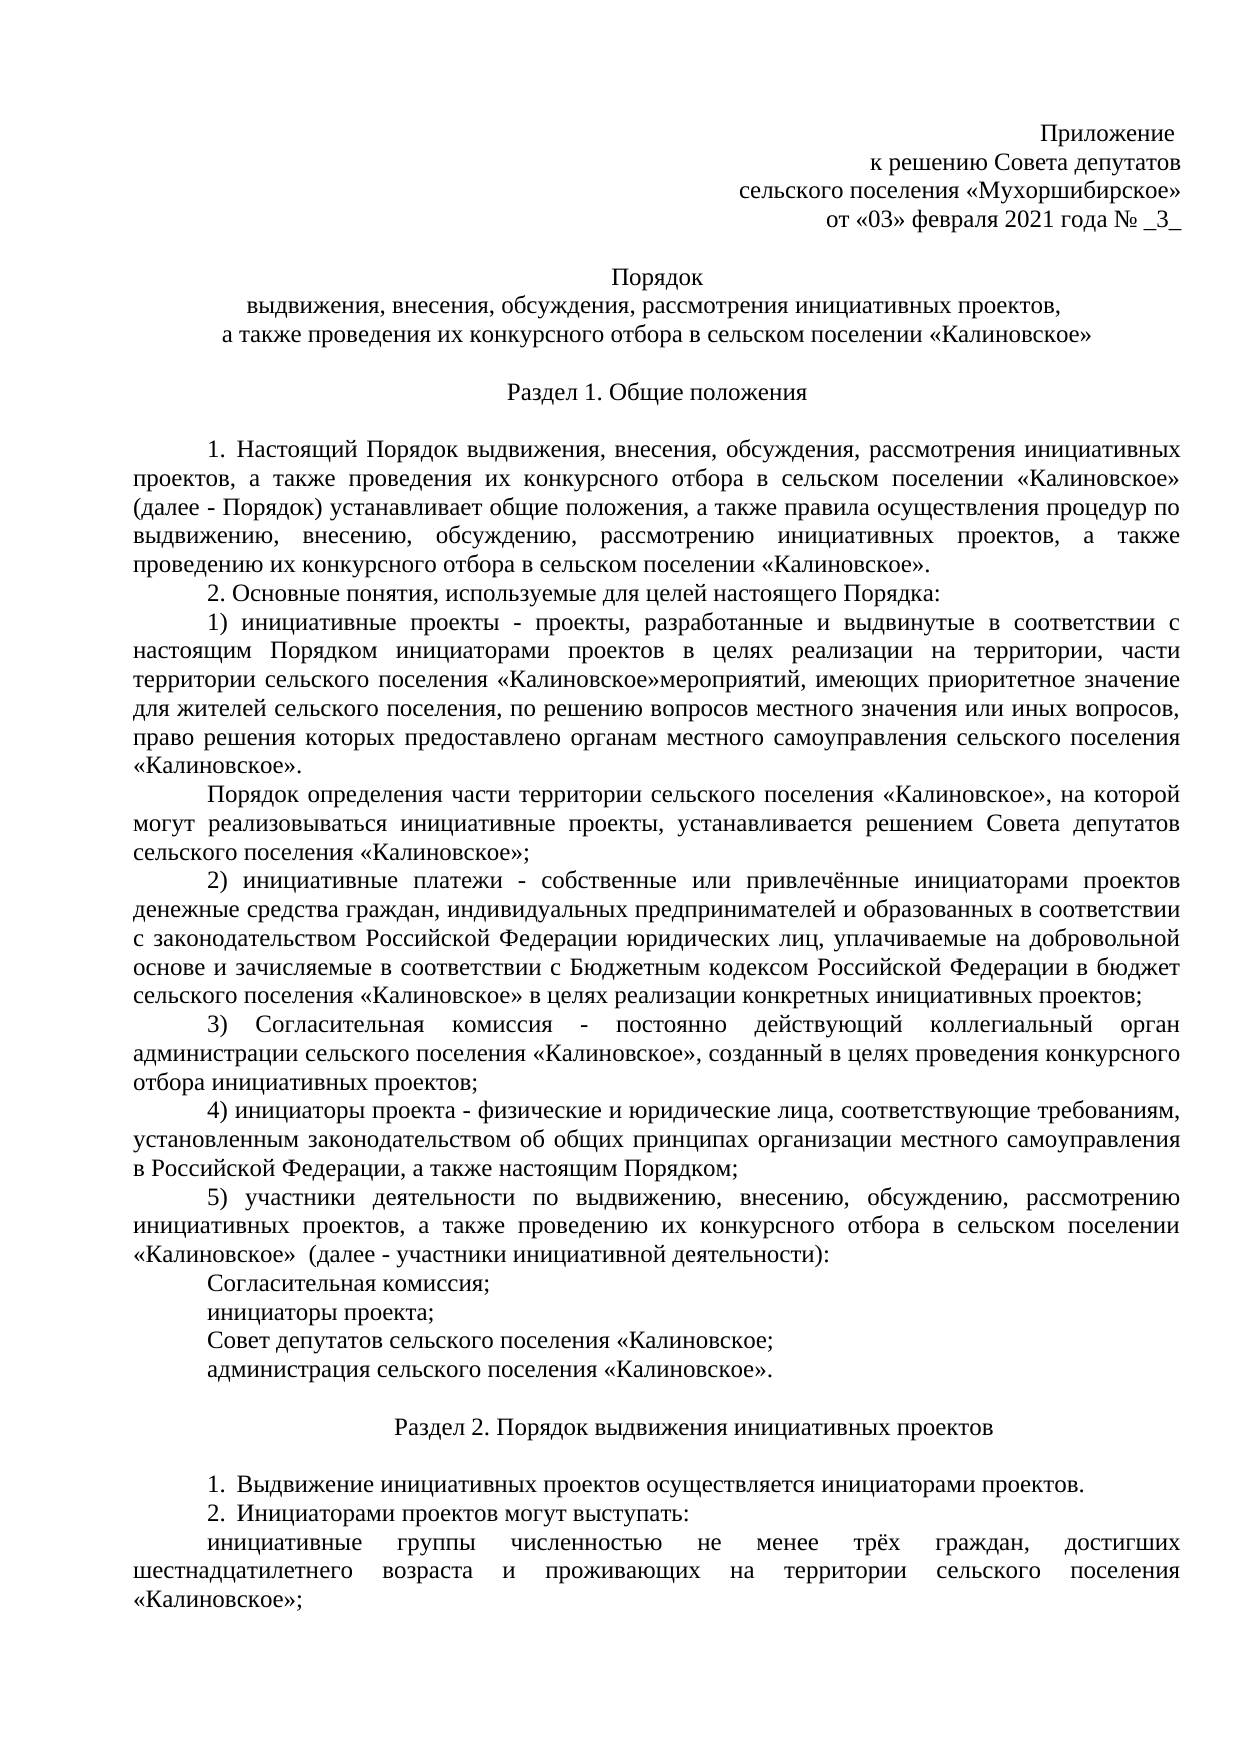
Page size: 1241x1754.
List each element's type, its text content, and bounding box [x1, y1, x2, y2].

text Раздел 2. Порядок выдвижения инициативных проектов [133, 1412, 1181, 1441]
text Приложение [591, 118, 1181, 147]
text инициативные группы численностью не менее трёх граждан, достигших шестнадцатилетнего возраста и проживающих на территории сельского поселения «Калиновское»; [133, 1527, 1181, 1613]
text 2. Основные понятия, используемые для целей настоящего Порядка: [133, 578, 1181, 607]
text Совет депутатов сельского поселения «Калиновское; [133, 1326, 1181, 1354]
text 3) Согласительная комиссия - постоянно действующий коллегиальный орган администрации сельского поселения «Калиновское», созданный в целях проведения конкурсного отбора инициативных проектов; [133, 1009, 1181, 1096]
text 4) инициаторы проекта - физические и юридические лица, соответствующие требованиям, установленным законодательством об общих принципах организации местного самоуправления в Российской Федерации, а также настоящим Порядком; [133, 1096, 1181, 1182]
text а также проведения их конкурсного отбора в сельском поселении «Калиновское» [133, 319, 1181, 348]
text 2) инициативные платежи - собственные или привлечённые инициаторами проектов денежные средства граждан, индивидуальных предпринимателей и образованных в соответствии с законодательством Российской Федерации юридических лиц, уплачиваемые на добровольной основе и зачисляемые в соответствии с Бюджетным кодексом Российской Федерации в бюджет сельского поселения «Калиновское» в целях реализации конкретных инициативных проектов; [133, 866, 1181, 1009]
text от «03» февраля 2021 года № _3_ [133, 204, 1181, 233]
text 5) участники деятельности по выдвижению, внесению, обсуждению, рассмотрению инициативных проектов, а также проведению их конкурсного отбора в сельском поселении «Калиновское» (далее - участники инициативной деятельности): [133, 1182, 1181, 1268]
text 1. Настоящий Порядок выдвижения, внесения, обсуждения, рассмотрения инициативных проектов, а также проведения их конкурсного отбора в сельском поселении «Калиновское» (далее - Порядок) устанавливает общие положения, а также правила осуществления процедур по выдвижению, внесению, обсуждению, рассмотрению инициативных проектов, а также проведению их конкурсного отбора в сельском поселении «Калиновское». [133, 434, 1181, 578]
text к решению Совета депутатов [591, 147, 1181, 176]
text сельского поселения «Мухоршибирское» [133, 176, 1181, 204]
text Порядок определения части территории сельского поселения «Калиновское», на которой могут реализовываться инициативные проекты, устанавливается решением Совета депутатов сельского поселения «Калиновское»; [133, 779, 1181, 866]
text администрация сельского поселения «Калиновское». [133, 1354, 1181, 1383]
text 1) инициативные проекты - проекты, разработанные и выдвинутые в соответствии с настоящим Порядком инициаторами проектов в целях реализации на территории, части территории сельского поселения «Калиновское»мероприятий, имеющих приоритетное значение для жителей сельского поселения, по решению вопросов местного значения или иных вопросов, право решения которых предоставлено органам местного самоуправления сельского поселения «Калиновское». [133, 607, 1181, 779]
text Согласительная комиссия; [133, 1268, 1181, 1297]
text инициаторы проекта; [133, 1297, 1181, 1326]
text Порядок [133, 262, 1181, 291]
subtitle Раздел 1. Общие положения [133, 377, 1181, 406]
text 2. Инициаторами проектов могут выступать: [133, 1498, 1181, 1527]
text 1. Выдвижение инициативных проектов осуществляется инициаторами проектов. [133, 1469, 1181, 1498]
text выдвижения, внесения, обсуждения, рассмотрения инициативных проектов, [133, 291, 1181, 319]
